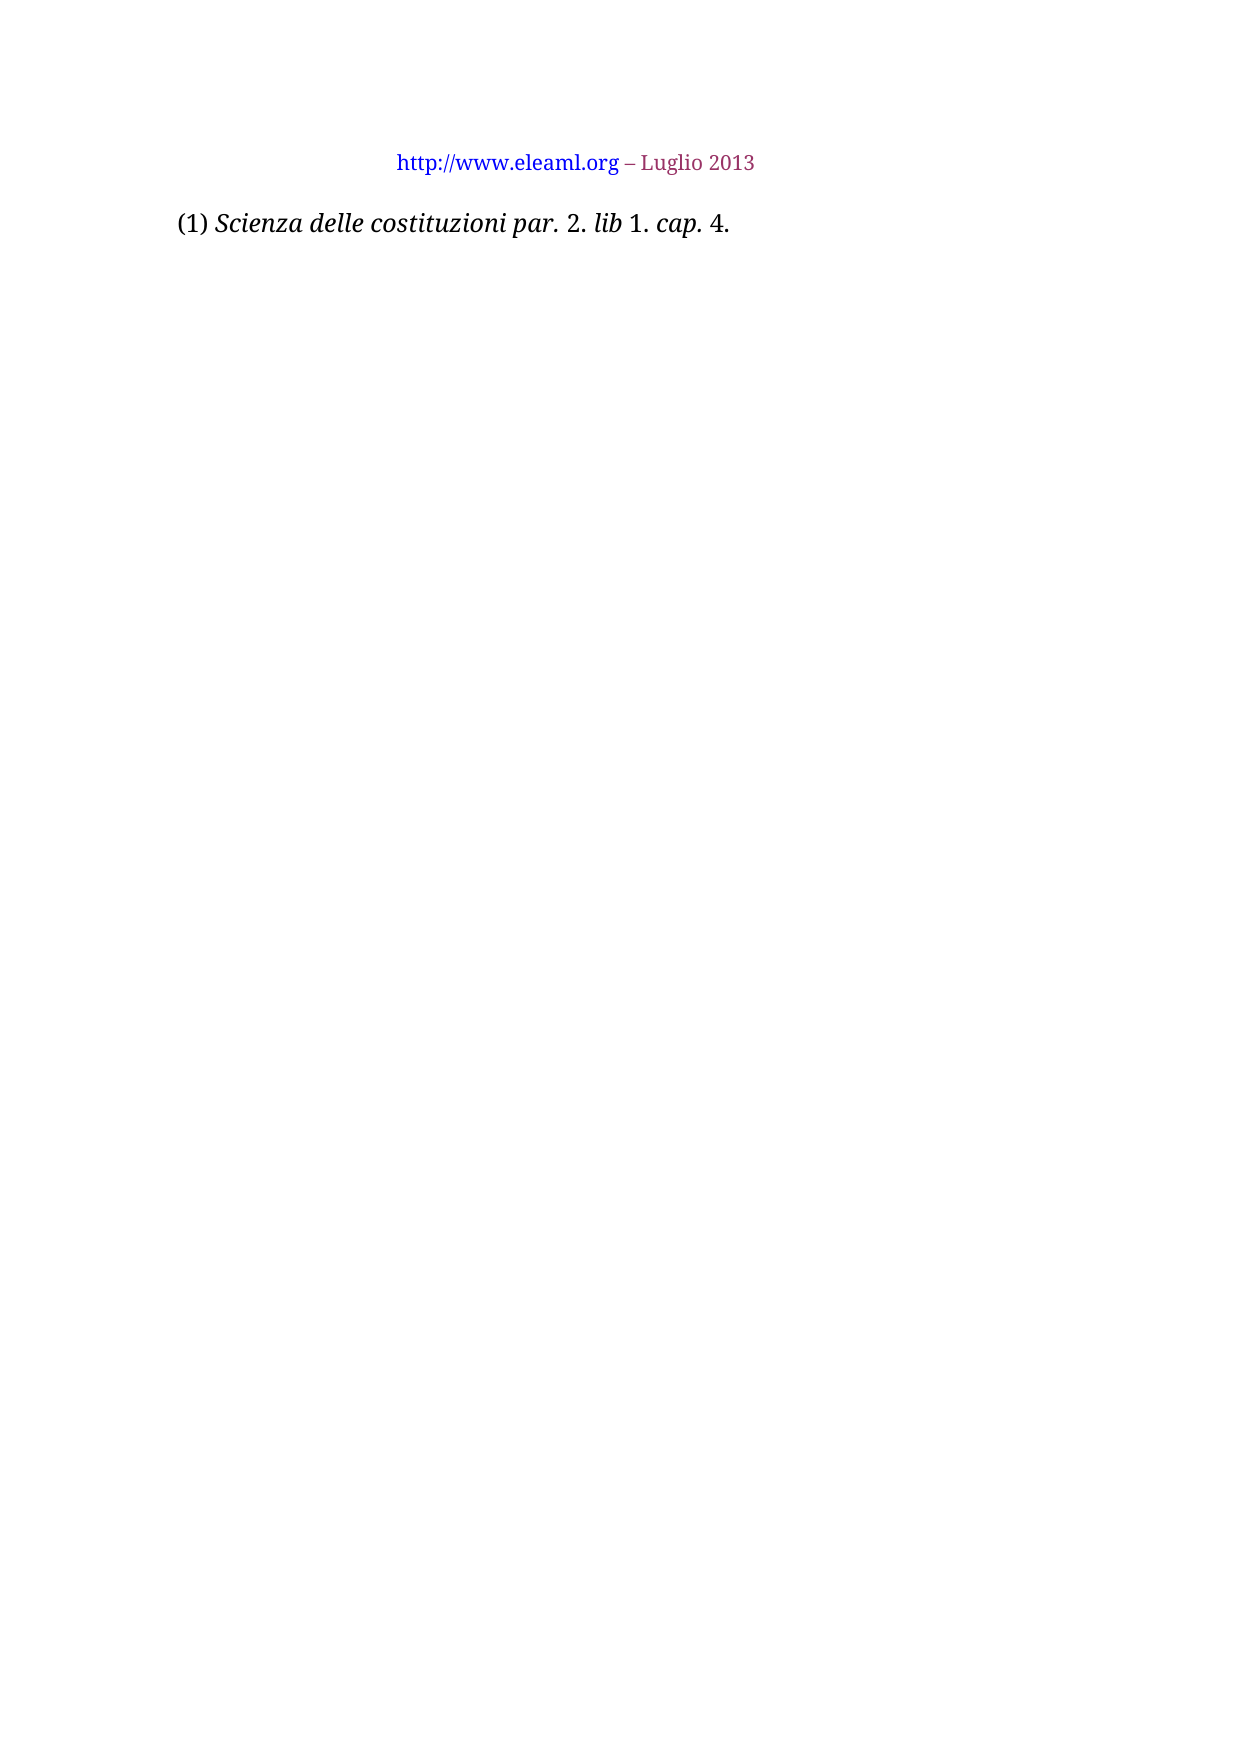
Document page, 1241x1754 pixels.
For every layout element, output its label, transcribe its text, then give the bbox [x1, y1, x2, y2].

text (1) Scienza delle costituzioni par. 2. lib 1. cap. 4. [148, 206, 1004, 239]
